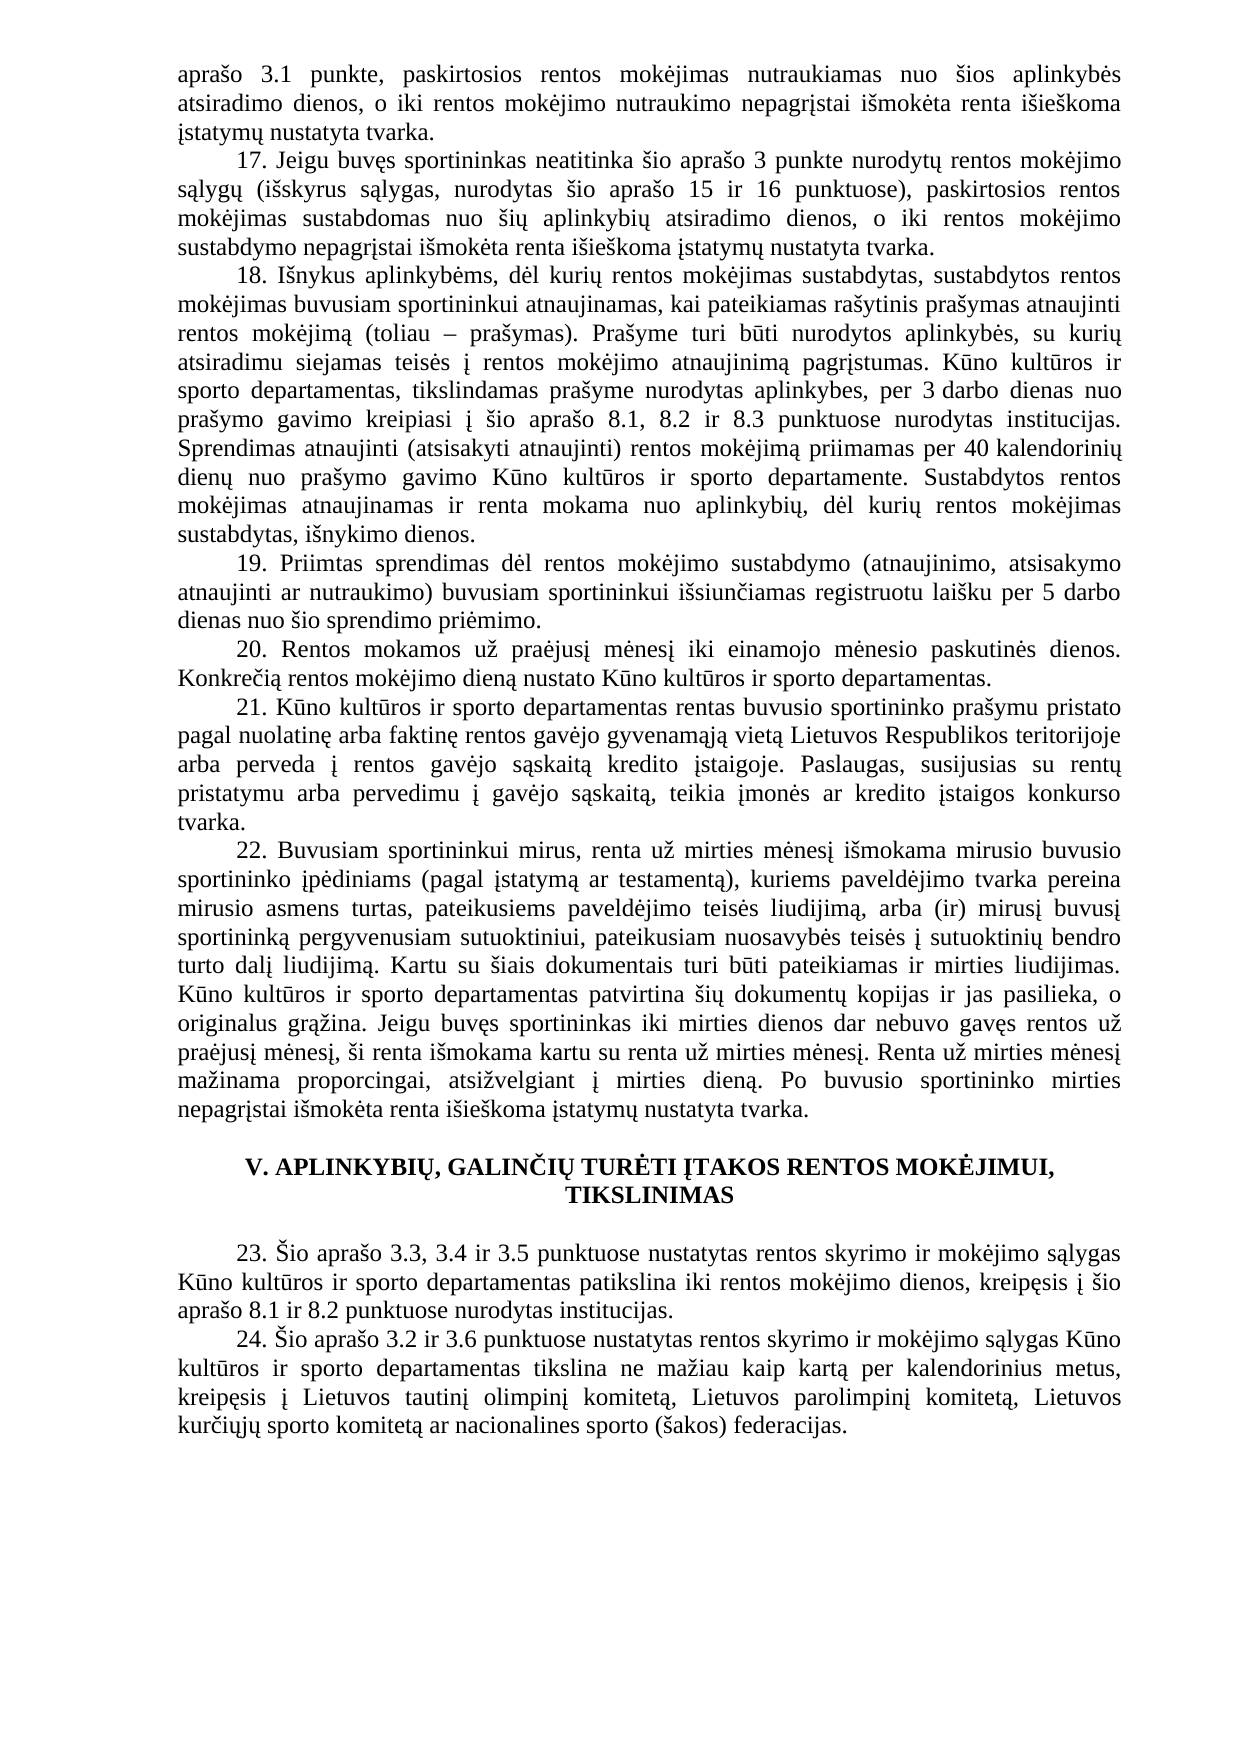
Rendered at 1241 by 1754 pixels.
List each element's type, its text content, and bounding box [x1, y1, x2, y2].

text 18. Išnykus aplinkybėms, dėl kurių rentos mokėjimas sustabdytas, sustabdytos rentos mokėjimas buvusiam sportininkui atnaujinamas, kai pateikiamas rašytinis prašymas atnaujinti rentos mokėjimą (toliau – prašymas). Prašyme turi būti nurodytos aplinkybės, su kurių atsiradimu siejamas teisės į rentos mokėjimo atnaujinimą pagrįstumas. Kūno kultūros ir sporto departamentas, tikslindamas prašyme nurodytas aplinkybes, per 3 darbo dienas nuo prašymo gavimo kreipiasi į šio aprašo 8.1, 8.2 ir 8.3 punktuose nurodytas institucijas. Sprendimas atnaujinti (atsisakyti atnaujinti) rentos mokėjimą priimamas per 40 kalendorinių dienų nuo prašymo gavimo Kūno kultūros ir sporto departamente. Sustabdytos rentos mokėjimas atnaujinamas ir renta mokama nuo aplinkybių, dėl kurių rentos mokėjimas sustabdytas, išnykimo dienos. [177, 260, 1122, 548]
text 19. Priimtas sprendimas dėl rentos mokėjimo sustabdymo (atnaujinimo, atsisakymo atnaujinti ar nutraukimo) buvusiam sportininkui išsiunčiamas registruotu laišku per 5 darbo dienas nuo šio sprendimo priėmimo. [177, 548, 1122, 634]
text aprašo 3.1 punkte, paskirtosios rentos mokėjimas nutraukiamas nuo šios aplinkybės atsiradimo dienos, o iki rentos mokėjimo nutraukimo nepagrįstai išmokėta renta išieškoma įstatymų nustatyta tvarka. [177, 59, 1122, 145]
text 23. Šio aprašo 3.3, 3.4 ir 3.5 punktuose nustatytas rentos skyrimo ir mokėjimo sąlygas Kūno kultūros ir sporto departamentas patikslina iki rentos mokėjimo dienos, kreipęsis į šio aprašo 8.1 ir 8.2 punktuose nurodytas institucijas. [177, 1238, 1122, 1324]
text 20. Rentos mokamos už praėjusį mėnesį iki einamojo mėnesio paskutinės dienos. Konkrečią rentos mokėjimo dieną nustato Kūno kultūros ir sporto departamentas. [177, 634, 1122, 692]
text 22. Buvusiam sportininkui mirus, renta už mirties mėnesį išmokama mirusio buvusio sportininko įpėdiniams (pagal įstatymą ar testamentą), kuriems paveldėjimo tvarka pereina mirusio asmens turtas, pateikusiems paveldėjimo teisės liudijimą, arba (ir) mirusį buvusį sportininką pergyvenusiam sutuoktiniui, pateikusiam nuosavybės teisės į sutuoktinių bendro turto dalį liudijimą. Kartu su šiais dokumentais turi būti pateikiamas ir mirties liudijimas. Kūno kultūros ir sporto departamentas patvirtina šių dokumentų kopijas ir jas pasilieka, o originalus grąžina. Jeigu buvęs sportininkas iki mirties dienos dar nebuvo gavęs rentos už praėjusį mėnesį, ši renta išmokama kartu su renta už mirties mėnesį. Renta už mirties mėnesį mažinama proporcingai, atsižvelgiant į mirties dieną. Po buvusio sportininko mirties nepagrįstai išmokėta renta išieškoma įstatymų nustatyta tvarka. [177, 835, 1122, 1123]
text 21. Kūno kultūros ir sporto departamentas rentas buvusio sportininko prašymu pristato pagal nuolatinę arba faktinę rentos gavėjo gyvenamąją vietą Lietuvos Respublikos teritorijoje arba perveda į rentos gavėjo sąskaitą kredito įstaigoje. Paslaugas, susijusias su rentų pristatymu arba pervedimu į gavėjo sąskaitą, teikia įmonės ar kredito įstaigos konkurso tvarka. [177, 692, 1122, 835]
text V. APLINKYBIŲ, GALINČIŲ TURĖTI ĮTAKOS RENTOS MOKĖJIMUI, TIKSLINIMAS [177, 1152, 1122, 1209]
text 17. Jeigu buvęs sportininkas neatitinka šio aprašo 3 punkte nurodytų rentos mokėjimo sąlygų (išskyrus sąlygas, nurodytas šio aprašo 15 ir 16 punktuose), paskirtosios rentos mokėjimas sustabdomas nuo šių aplinkybių atsiradimo dienos, o iki rentos mokėjimo sustabdymo nepagrįstai išmokėta renta išieškoma įstatymų nustatyta tvarka. [177, 145, 1122, 260]
text 24. Šio aprašo 3.2 ir 3.6 punktuose nustatytas rentos skyrimo ir mokėjimo sąlygas Kūno kultūros ir sporto departamentas tikslina ne mažiau kaip kartą per kalendorinius metus, kreipęsis į Lietuvos tautinį olimpinį komitetą, Lietuvos parolimpinį komitetą, Lietuvos kurčiųjų sporto komitetą ar nacionalines sporto (šakos) federacijas. [177, 1324, 1122, 1439]
